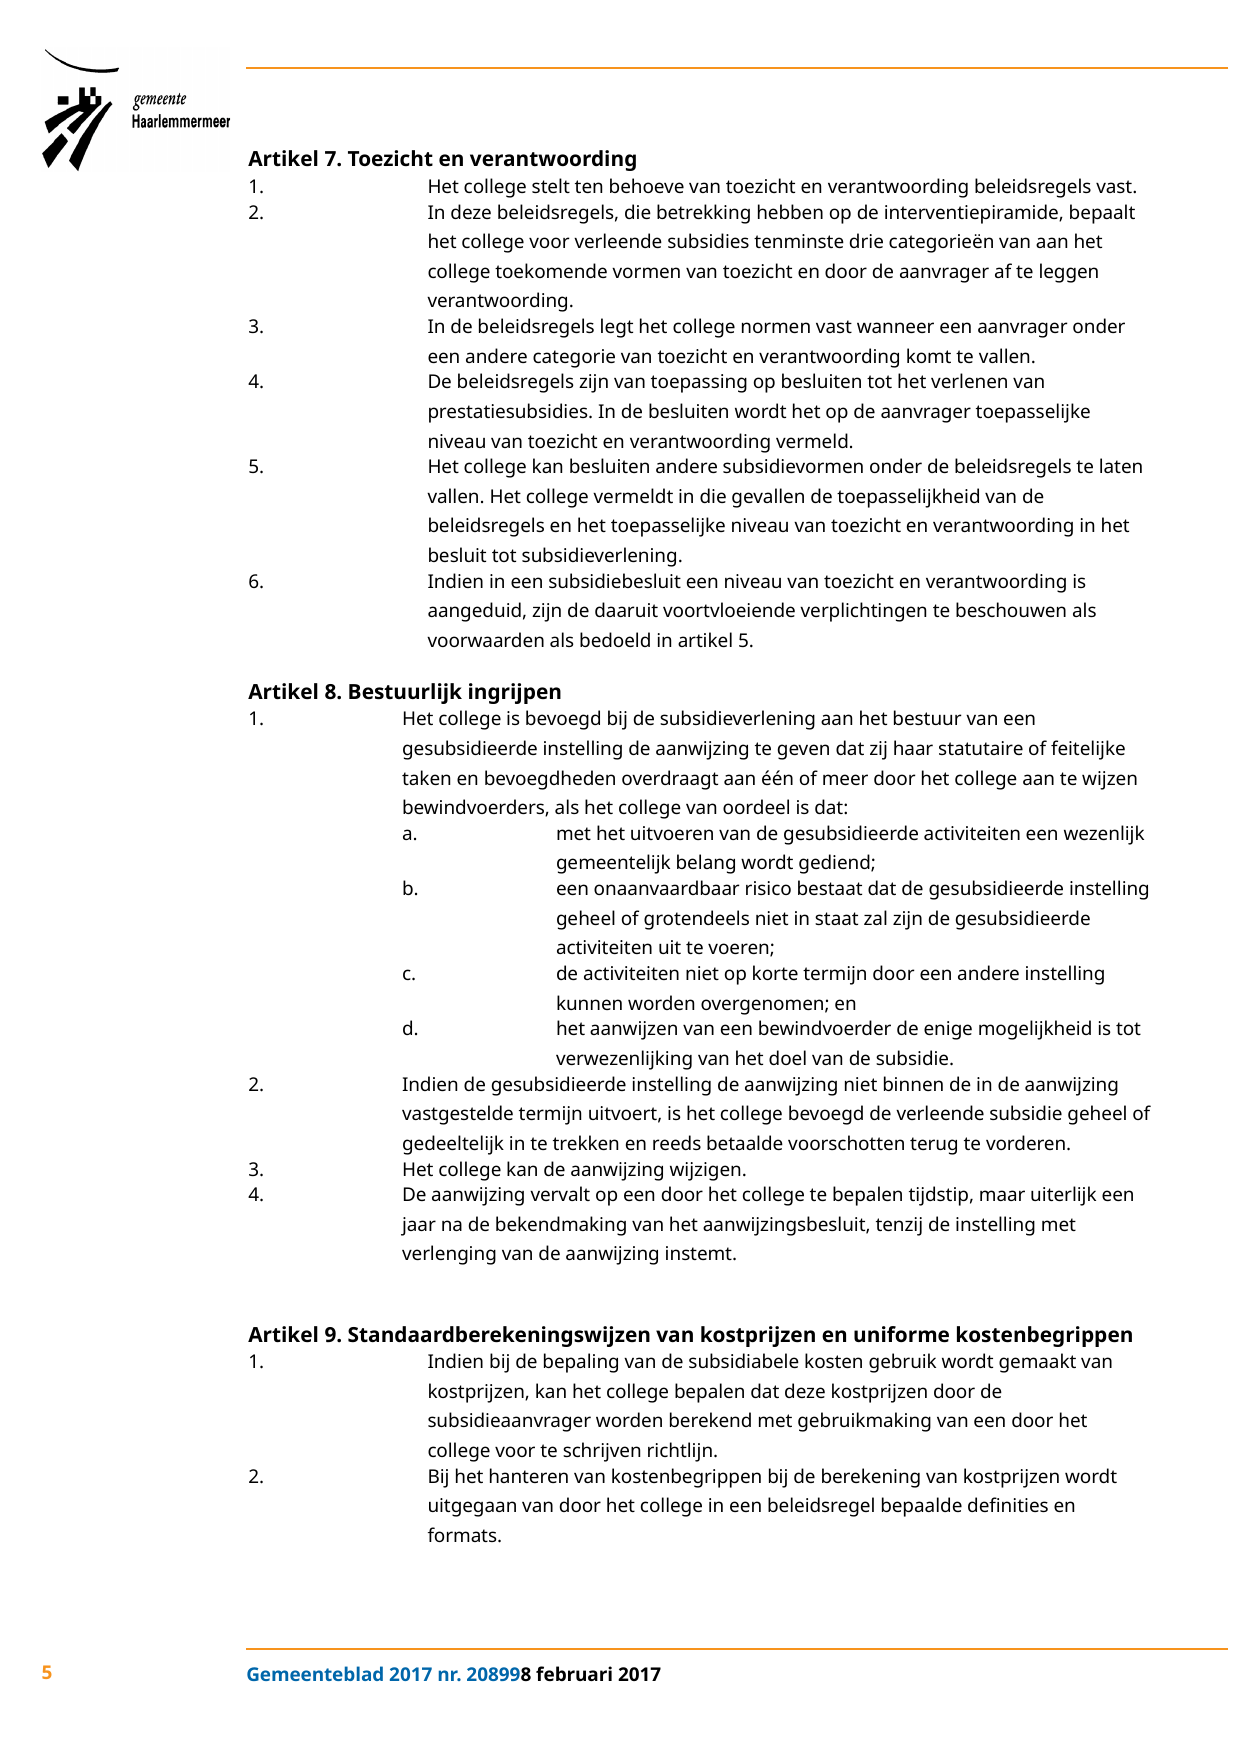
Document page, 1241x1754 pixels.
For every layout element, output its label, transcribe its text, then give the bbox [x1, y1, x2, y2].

table_cell 3. [248, 1156, 402, 1181]
text Artikel 8. Bestuurlijk ingrijpen [248, 677, 1152, 705]
table_header Het college stelt ten behoeve van toezicht en verantwoording beleidsregels vast. [427, 173, 1152, 199]
table_header Indien bij de bepaling van de subsidiabele kosten gebruik wordt gemaakt van kostprijzen, kan het college bepalen dat deze kostprijzen door de subsidieaanvrager worden berekend met gebruikmaking van een door het college voor te schrijven richtlijn. [427, 1349, 1152, 1463]
table_cell [248, 820, 402, 875]
table_cell Indien de gesubsidieerde instelling de aanwijzing niet binnen de in de aanwijzing vastgestelde termijn uitvoert, is het college bevoegd de verleende subsidie geheel of gedeeltelijk in te trekken en reeds betaalde voorschotten terug te vorderen. [402, 1071, 1152, 1156]
table_cell De beleidsregels zijn van toepassing op besluiten tot het verlenen van prestatiesubsidies. In de besluiten wordt het op de aanvrager toepasselijke niveau van toezicht en verantwoording vermeld. [427, 369, 1152, 453]
table_cell c. [402, 960, 556, 1016]
text Artikel 9. Standaardberekeningswijzen van kostprijzen en uniforme kostenbegrippen [248, 1320, 1152, 1348]
table_cell 4. [248, 1181, 402, 1296]
table_header 1. [248, 173, 427, 199]
table_cell In de beleidsregels legt het college normen vast wanneer een aanvrager onder een andere categorie van toezicht en verantwoording komt te vallen. [427, 313, 1152, 369]
table_cell [402, 95, 556, 121]
table_cell [248, 1016, 402, 1071]
table_cell 2. [248, 1071, 402, 1156]
table_cell b. [402, 875, 556, 960]
table_header 1. [248, 1349, 427, 1463]
table_cell Het college kan besluiten andere subsidievormen onder de beleidsregels te laten vallen. Het college vermeldt in die gevallen de toepasselijkheid van de beleidsregels en het toepasselijke niveau van toezicht en verantwoording in het besluit tot subsidieverlening. [427, 454, 1152, 568]
table_cell 4. [248, 369, 427, 453]
table_cell een onaanvaardbaar risico bestaat dat de gesubsidieerde instelling geheel of grotendeels niet in staat zal zijn de gesubsidieerde activiteiten uit te voeren; [556, 875, 1152, 960]
table_cell [248, 95, 402, 121]
table_cell Bij het hanteren van kostenbegrippen bij de berekening van kostprijzen wordt uitgegaan van door het college in een beleidsregel bepaalde definities en formats. [427, 1463, 1152, 1548]
table_cell [248, 960, 402, 1016]
table_cell met het uitvoeren van de gesubsidieerde activiteiten een wezenlijk gemeentelijk belang wordt gediend; [556, 820, 1152, 875]
table_cell [556, 95, 1152, 121]
text Artikel 7. Toezicht en verantwoording [248, 144, 1152, 173]
picture [41, 47, 231, 172]
table_cell De aanwijzing vervalt op een door het college te bepalen tijdstip, maar uiterlijk een jaar na de bekendmaking van het aanwijzingsbesluit, tenzij de instelling met verlenging van de aanwijzing instemt. [402, 1181, 1152, 1296]
table_cell d. [402, 1016, 556, 1071]
table_cell de activiteiten niet op korte termijn door een andere instelling kunnen worden overgenomen; en [556, 960, 1152, 1016]
table_cell 6. [248, 568, 427, 653]
table_cell Het college kan de aanwijzing wijzigen. [402, 1156, 1152, 1181]
table_cell het aanwijzen van een bewindvoerder de enige mogelijkheid is tot verwezenlijking van het doel van de subsidie. [556, 1016, 1152, 1071]
table_header Het college is bevoegd bij de subsidieverlening aan het bestuur van een gesubsidieerde instelling de aanwijzing te geven dat zij haar statutaire of feitelijke taken en bevoegdheden overdraagt aan één of meer door het college aan te wijzen bewindvoerders, als het college van oordeel is dat: [402, 706, 1152, 820]
table_cell 2. [248, 1463, 427, 1548]
table_cell [248, 875, 402, 960]
table_cell In deze beleidsregels, die betrekking hebben op de interventiepiramide, bepaalt het college voor verleende subsidies tenminste drie categorieën van aan het college toekomende vormen van toezicht en door de aanvrager af te leggen verantwoording. [427, 199, 1152, 313]
table_cell 5. [248, 454, 427, 568]
table_cell a. [402, 820, 556, 875]
table_header 1. [248, 706, 402, 820]
table_cell Indien in een subsidiebesluit een niveau van toezicht en verantwoording is aangeduid, zijn de daaruit voortvloeiende verplichtingen te beschouwen als voorwaarden als bedoeld in artikel 5. [427, 568, 1152, 653]
table_cell 2. [248, 199, 427, 313]
table_cell 3. [248, 313, 427, 369]
